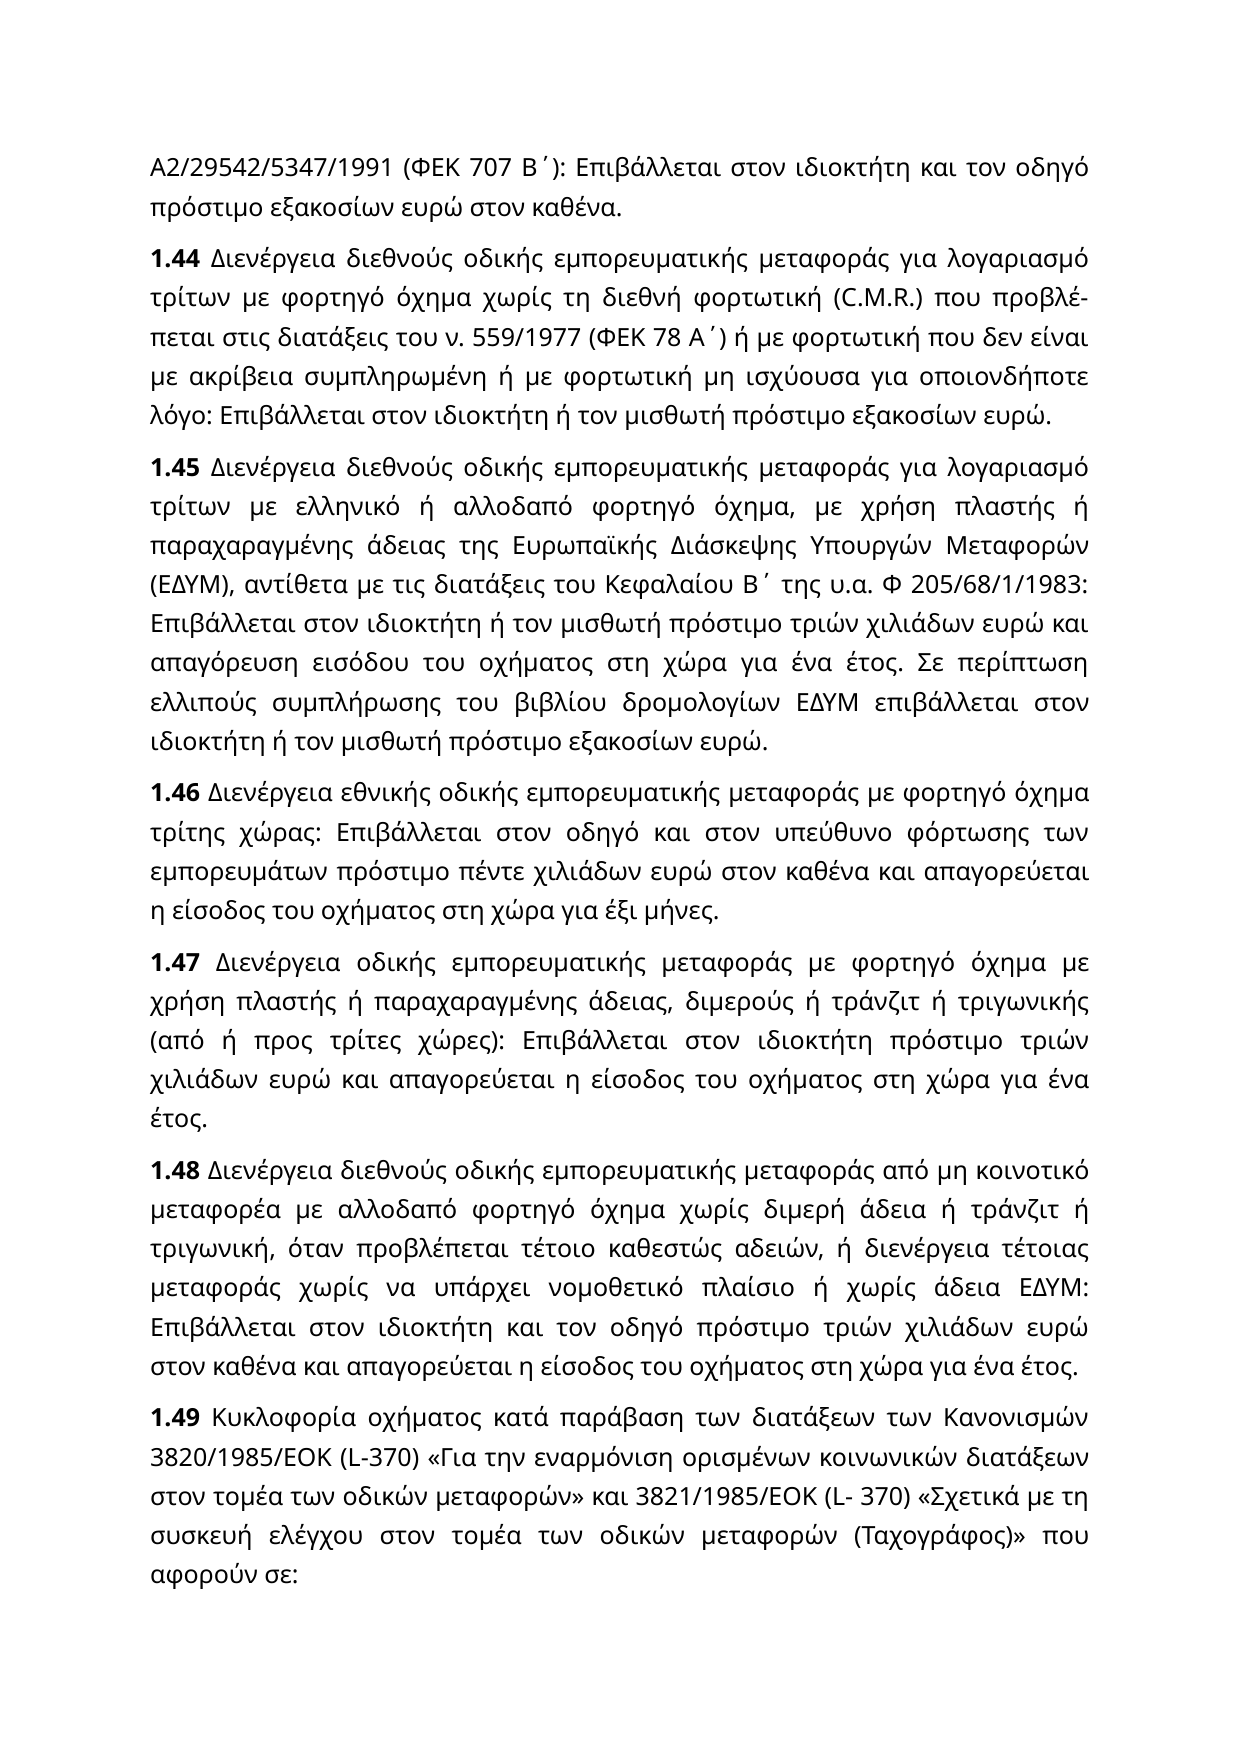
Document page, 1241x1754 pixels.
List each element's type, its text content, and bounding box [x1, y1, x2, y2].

text 1.48 Διενέργεια διεθνούς οδικής εμπορευματικής μεταφοράς από μη κοινοτικό μεταφορέα με αλλοδαπό φορτηγό όχημα χωρίς διμερή άδεια ή τράνζιτ ή τριγωνική, όταν προβλέπεται τέτοιο καθεστώς αδειών, ή διενέργεια τέτοιας μεταφοράς χωρίς να υπάρχει νομοθετικό πλαίσιο ή χωρίς άδεια ΕΔΥΜ: Επιβάλλεται στον ιδιοκτήτη και τον οδηγό πρόστιμο τριών χιλιάδων ευρώ στον καθένα και απαγορεύεται η είσοδος του οχήματος στη χώρα για ένα έτος. [150, 1152, 1090, 1382]
text 1.46 Διενέργεια εθνικής οδικής εμπορευματικής μεταφοράς με φορτηγό όχημα τρίτης χώρας: Επιβάλλεται στον οδηγό και στον υπεύθυνο φόρτωσης των εμπορευμάτων πρόστιμο πέντε χιλιάδων ευρώ στον καθένα και απαγορεύεται η είσοδος του οχήματος στη χώρα για έξι μήνες. [150, 775, 1090, 927]
text Α2/29542/5347/1991 (ΦΕΚ 707 Β΄): Επιβάλλεται στον ιδιοκτήτη και τον οδηγό πρόστιμο εξακοσίων ευρώ στον καθένα. [150, 150, 1090, 223]
text 1.45 Διενέργεια διεθνούς οδικής εμπορευματικής μεταφοράς για λογαριασμό τρίτων με ελληνικό ή αλλοδαπό φορτηγό όχημα, με χρήση πλαστής ή παραχαραγμένης άδειας της Ευρωπαϊκής Διάσκεψης Υπουργών Μεταφορών (ΕΔΥΜ), αντίθετα με τις διατάξεις του Κεφαλαίου Β΄ της υ.α. Φ 205/68/1/1983: Επιβάλλεται στον ιδιοκτήτη ή τον μισθωτή πρόστιμο τριών χιλιάδων ευρώ και απαγόρευση εισόδου του οχήματος στη χώρα για ένα έτος. Σε περίπτωση ελλιπούς συμπλήρωσης του βιβλίου δρομολογίων ΕΔΥΜ επιβάλλεται στον ιδιοκτήτη ή τον μισθωτή πρόστιμο εξακοσίων ευρώ. [150, 449, 1090, 757]
text 1.49 Κυκλοφορία οχήματος κατά παράβαση των διατάξεων των Κανονισμών 3820/1985/ΕΟΚ (L-370) «Για την εναρμόνιση ορισμένων κοινωνικών διατάξεων στον τομέα των οδικών μεταφορών» και 3821/1985/ΕΟΚ (L- 370) «Σχετικά με τη συσκευή ελέγχου στον τομέα των οδικών μεταφορών (Ταχογράφος)» που αφορούν σε: [150, 1400, 1090, 1591]
text 1.47 Διενέργεια οδικής εμπορευματικής μεταφοράς με φορτηγό όχημα με χρήση πλαστής ή παραχαραγμένης άδειας, διμερούς ή τράνζιτ ή τριγωνικής (από ή προς τρίτες χώρες): Επιβάλλεται στον ιδιοκτήτη πρόστιμο τριών χιλιάδων ευρώ και απαγορεύεται η είσοδος του οχήματος στη χώρα για ένα έτος. [150, 944, 1090, 1135]
text 1.44 Διενέργεια διεθνούς οδικής εμπορευματικής μεταφοράς για λογαριασμό τρίτων με φορτηγό όχημα χωρίς τη διεθνή φορτωτική (C.M.R.) που προβλέ- πεται στις διατάξεις του ν. 559/1977 (ΦΕΚ 78 Α΄) ή με φορτωτική που δεν είναι με ακρίβεια συμπληρωμένη ή με φορτωτική μη ισχύουσα για οποιονδήποτε λόγο: Επιβάλλεται στον ιδιοκτήτη ή τον μισθωτή πρόστιμο εξακοσίων ευρώ. [150, 241, 1090, 432]
